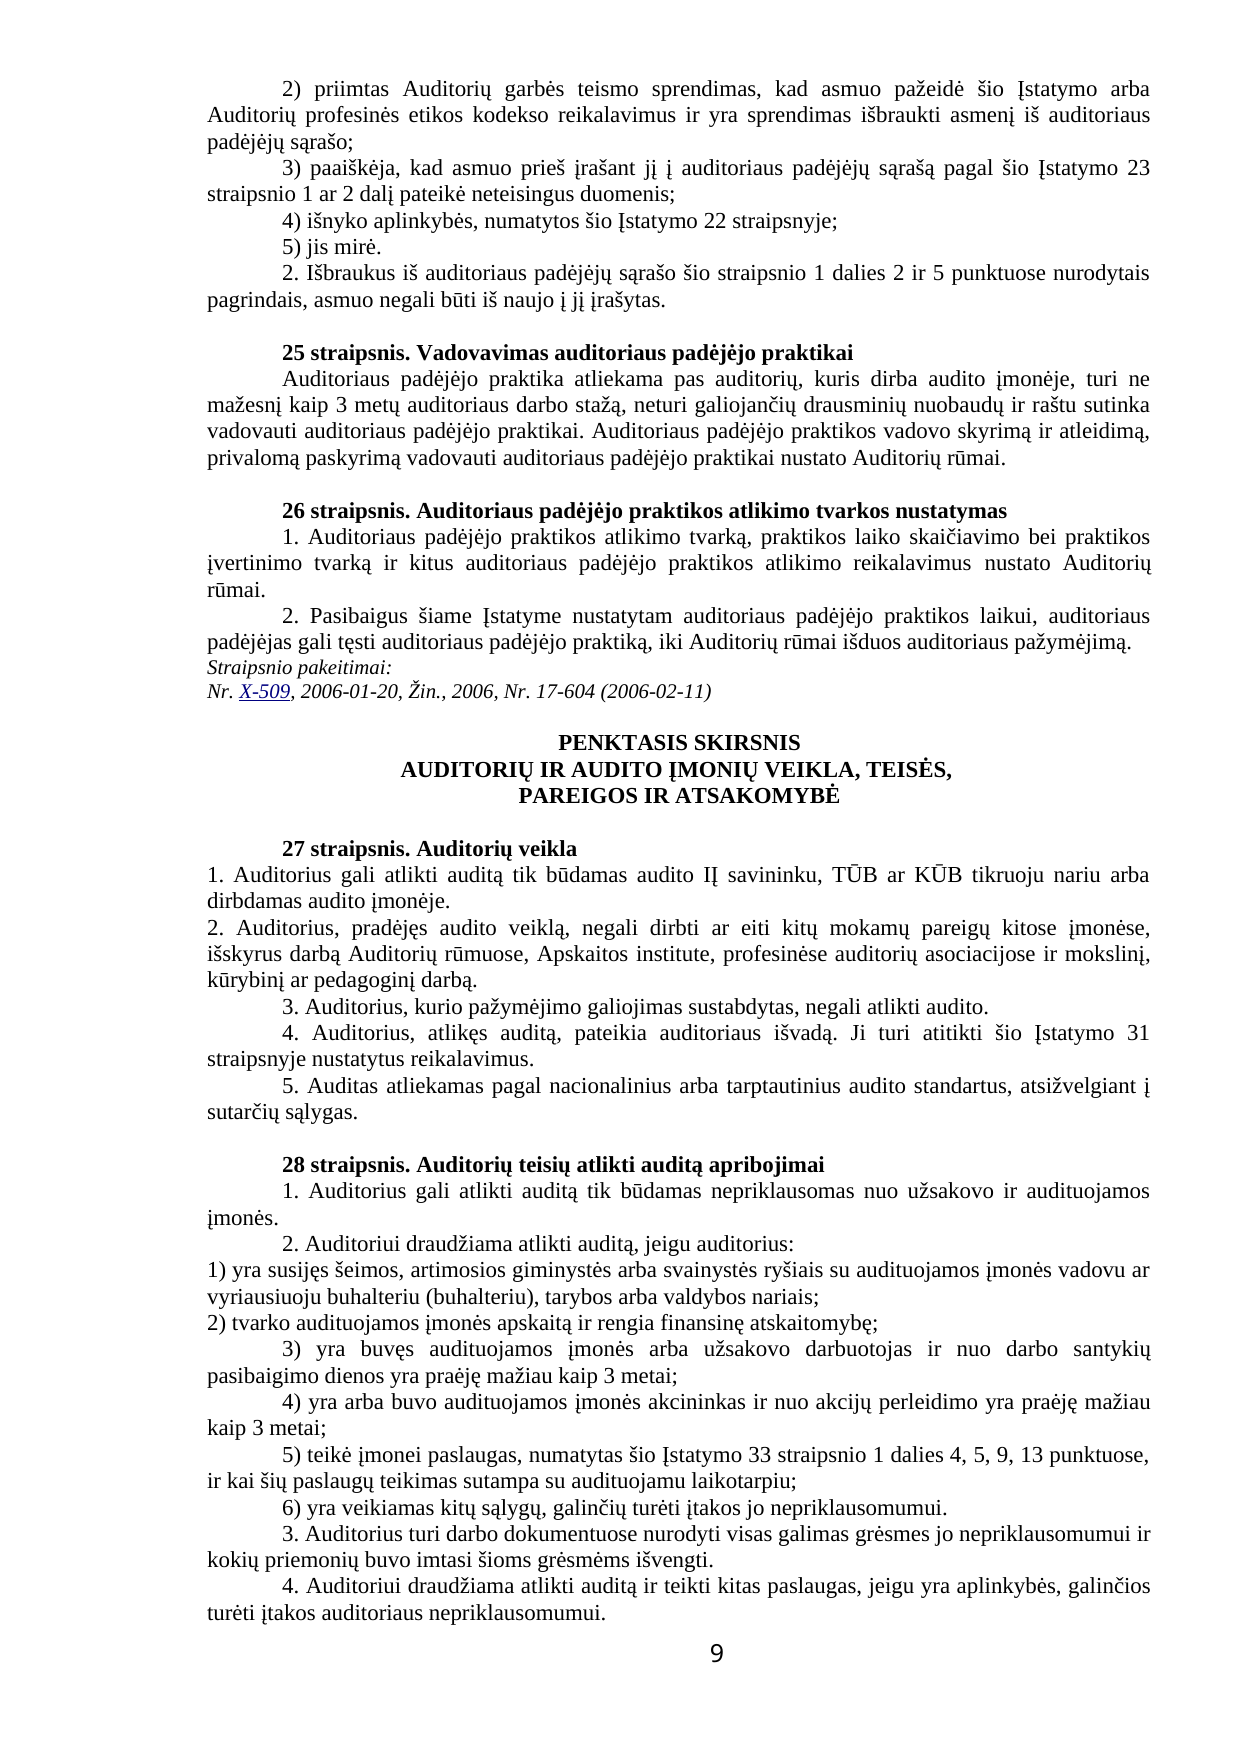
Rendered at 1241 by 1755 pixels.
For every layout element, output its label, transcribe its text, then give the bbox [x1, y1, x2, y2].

text 5) jis mirė. [207, 233, 1152, 259]
text 4. Auditoriui draudžiama atlikti auditą ir teikti kitas paslaugas, jeigu yra aplinkybės, galinčios turėti įtakos auditoriaus nepriklausomumui. [207, 1573, 1152, 1625]
text 4) yra arba buvo audituojamos įmonės akcininkas ir nuo akcijų perleidimo yra praėję mažiau kaip 3 metai; [207, 1388, 1152, 1441]
text 27 straipsnis. Auditorių veikla [207, 835, 1152, 861]
text 25 straipsnis. Vadovavimas auditoriaus padėjėjo praktikai [207, 338, 1152, 365]
text 3. Auditorius, kurio pažymėjimo galiojimas sustabdytas, negali atlikti audito. [207, 993, 1152, 1019]
text 2. Pasibaigus šiame Įstatyme nustatytam auditoriaus padėjėjo praktikos laikui, auditoriaus padėjėjas gali tęsti auditoriaus padėjėjo praktiką, iki Auditorių rūmai išduos auditoriaus pažymėjimą. [207, 602, 1152, 655]
text Straipsnio pakeitimai: [207, 655, 1152, 679]
text 1. Auditoriaus padėjėjo praktikos atlikimo tvarką, praktikos laiko skaičiavimo bei praktikos įvertinimo tvarką ir kitus auditoriaus padėjėjo praktikos atlikimo reikalavimus nustato Auditorių rūmai. [207, 523, 1152, 602]
text 2) tvarko audituojamos įmonės apskaitą ir rengia finansinę atskaitomybę; [207, 1309, 1152, 1335]
text 3) yra buvęs audituojamos įmonės arba užsakovo darbuotojas ir nuo darbo santykių pasibaigimo dienos yra praėję mažiau kaip 3 metai; [207, 1335, 1152, 1388]
text 1) yra susijęs šeimos, artimosios giminystės arba svainystės ryšiais su audituojamos įmonės vadovu ar vyriausiuoju buhalteriu (buhalteriu), tarybos arba valdybos nariais; [207, 1256, 1152, 1309]
text 2. Išbraukus iš auditoriaus padėjėjų sąrašo šio straipsnio 1 dalies 2 ir 5 punktuose nurodytais pagrindais, asmuo negali būti iš naujo į jį įrašytas. [207, 259, 1152, 312]
text Nr. X-509, 2006-01-20, Žin., 2006, Nr. 17-604 (2006-02-11) [207, 679, 1152, 703]
text 4. Auditorius, atlikęs auditą, pateikia auditoriaus išvadą. Ji turi atitikti šio Įstatymo 31 straipsnyje nustatytus reikalavimus. [207, 1019, 1152, 1072]
text 1. Auditorius gali atlikti auditą tik būdamas audito IĮ savininku, TŪB ar KŪB tikruoju nariu arba dirbdamas audito įmonėje. [207, 861, 1152, 914]
text 28 straipsnis. Auditorių teisių atlikti auditą apribojimai [207, 1151, 1152, 1177]
text 2) priimtas Auditorių garbės teismo sprendimas, kad asmuo pažeidė šio Įstatymo arba Auditorių profesinės etikos kodekso reikalavimus ir yra sprendimas išbraukti asmenį iš auditoriaus padėjėjų sąrašo; [207, 75, 1152, 154]
text 5. Auditas atliekamas pagal nacionalinius arba tarptautinius audito standartus, atsižvelgiant į sutarčių sąlygas. [207, 1072, 1152, 1124]
text 26 straipsnis. Auditoriaus padėjėjo praktikos atlikimo tvarkos nustatymas [207, 497, 1152, 523]
text 5) teikė įmonei paslaugas, numatytas šio Įstatymo 33 straipsnio 1 dalies 4, 5, 9, 13 punktuose, ir kai šių paslaugų teikimas sutampa su audituojamu laikotarpiu; [207, 1441, 1152, 1493]
text 2. Auditorius, pradėjęs audito veiklą, negali dirbti ar eiti kitų mokamų pareigų kitose įmonėse, išskyrus darbą Auditorių rūmuose, Apskaitos institute, profesinėse auditorių asociacijose ir mokslinį, kūrybinį ar pedagoginį darbą. [207, 914, 1152, 993]
text 1. Auditorius gali atlikti auditą tik būdamas nepriklausomas nuo užsakovo ir audituojamos įmonės. [207, 1177, 1152, 1230]
text 2. Auditoriui draudžiama atlikti auditą, jeigu auditorius: [207, 1230, 1152, 1256]
text 4) išnyko aplinkybės, numatytos šio Įstatymo 22 straipsnyje; [207, 207, 1152, 233]
text Auditoriaus padėjėjo praktika atliekama pas auditorių, kuris dirba audito įmonėje, turi ne mažesnį kaip 3 metų auditoriaus darbo stažą, neturi galiojančių drausminių nuobaudų ir raštu sutinka vadovauti auditoriaus padėjėjo praktikai. Auditoriaus padėjėjo praktikos vadovo skyrimą ir atleidimą, privalomą paskyrimą vadovauti auditoriaus padėjėjo praktikai nustato Auditorių rūmai. [207, 365, 1152, 470]
text 3) paaiškėja, kad asmuo prieš įrašant jį į auditoriaus padėjėjų sąrašą pagal šio Įstatymo 23 straipsnio 1 ar 2 dalį pateikė neteisingus duomenis; [207, 154, 1152, 207]
text 6) yra veikiamas kitų sąlygų, galinčių turėti įtakos jo nepriklausomumui. [207, 1493, 1152, 1520]
text 3. Auditorius turi darbo dokumentuose nurodyti visas galimas grėsmes jo nepriklausomumui ir kokių priemonių buvo imtasi šioms grėsmėms išvengti. [207, 1520, 1152, 1573]
text AUDITORIŲ IR AUDITO ĮMONIŲ VEIKLA, TEISĖS, PAREIGOS IR ATSAKOMYBĖ [207, 756, 1152, 808]
text PENKTASIS SKIRSNIS [207, 729, 1152, 756]
